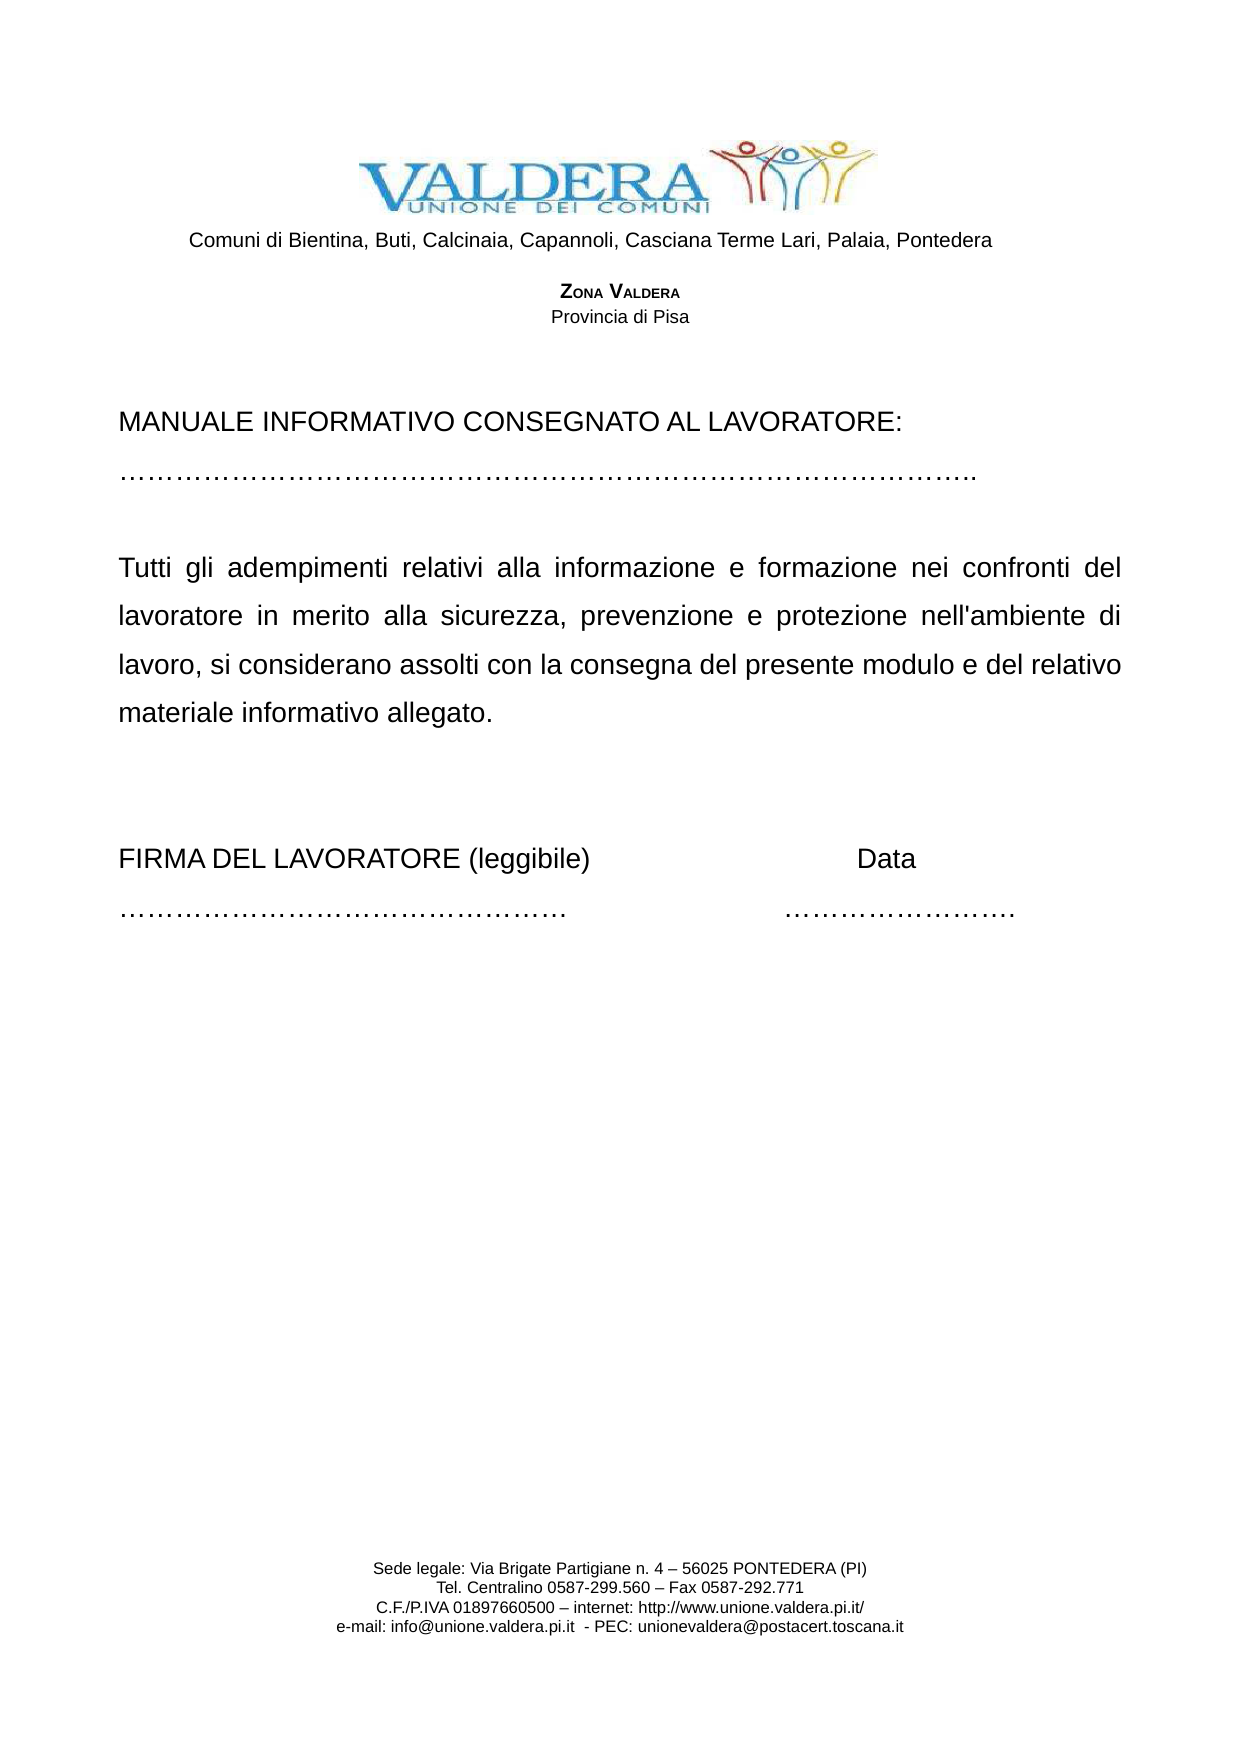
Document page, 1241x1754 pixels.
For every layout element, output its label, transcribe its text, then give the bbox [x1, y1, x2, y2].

text MANUALE INFORMATIVO CONSEGNATO AL LAVORATORE: [118, 405, 1122, 437]
text FIRMA DEL LAVORATORE (leggibile) Data [118, 842, 1122, 874]
text ……………………………………………………………………………….. [118, 454, 1122, 486]
text Tutti gli adempimenti relativi alla informazione e formazione nei confronti del lavoratore in merito alla sicurezza, prevenzione e protezione nell'ambiente di lavoro, si considerano assolti con la consegna del presente modulo e del relativo materiale informativo allegato. [118, 551, 1122, 729]
text ………………………………………… ……………………. [118, 891, 1122, 923]
